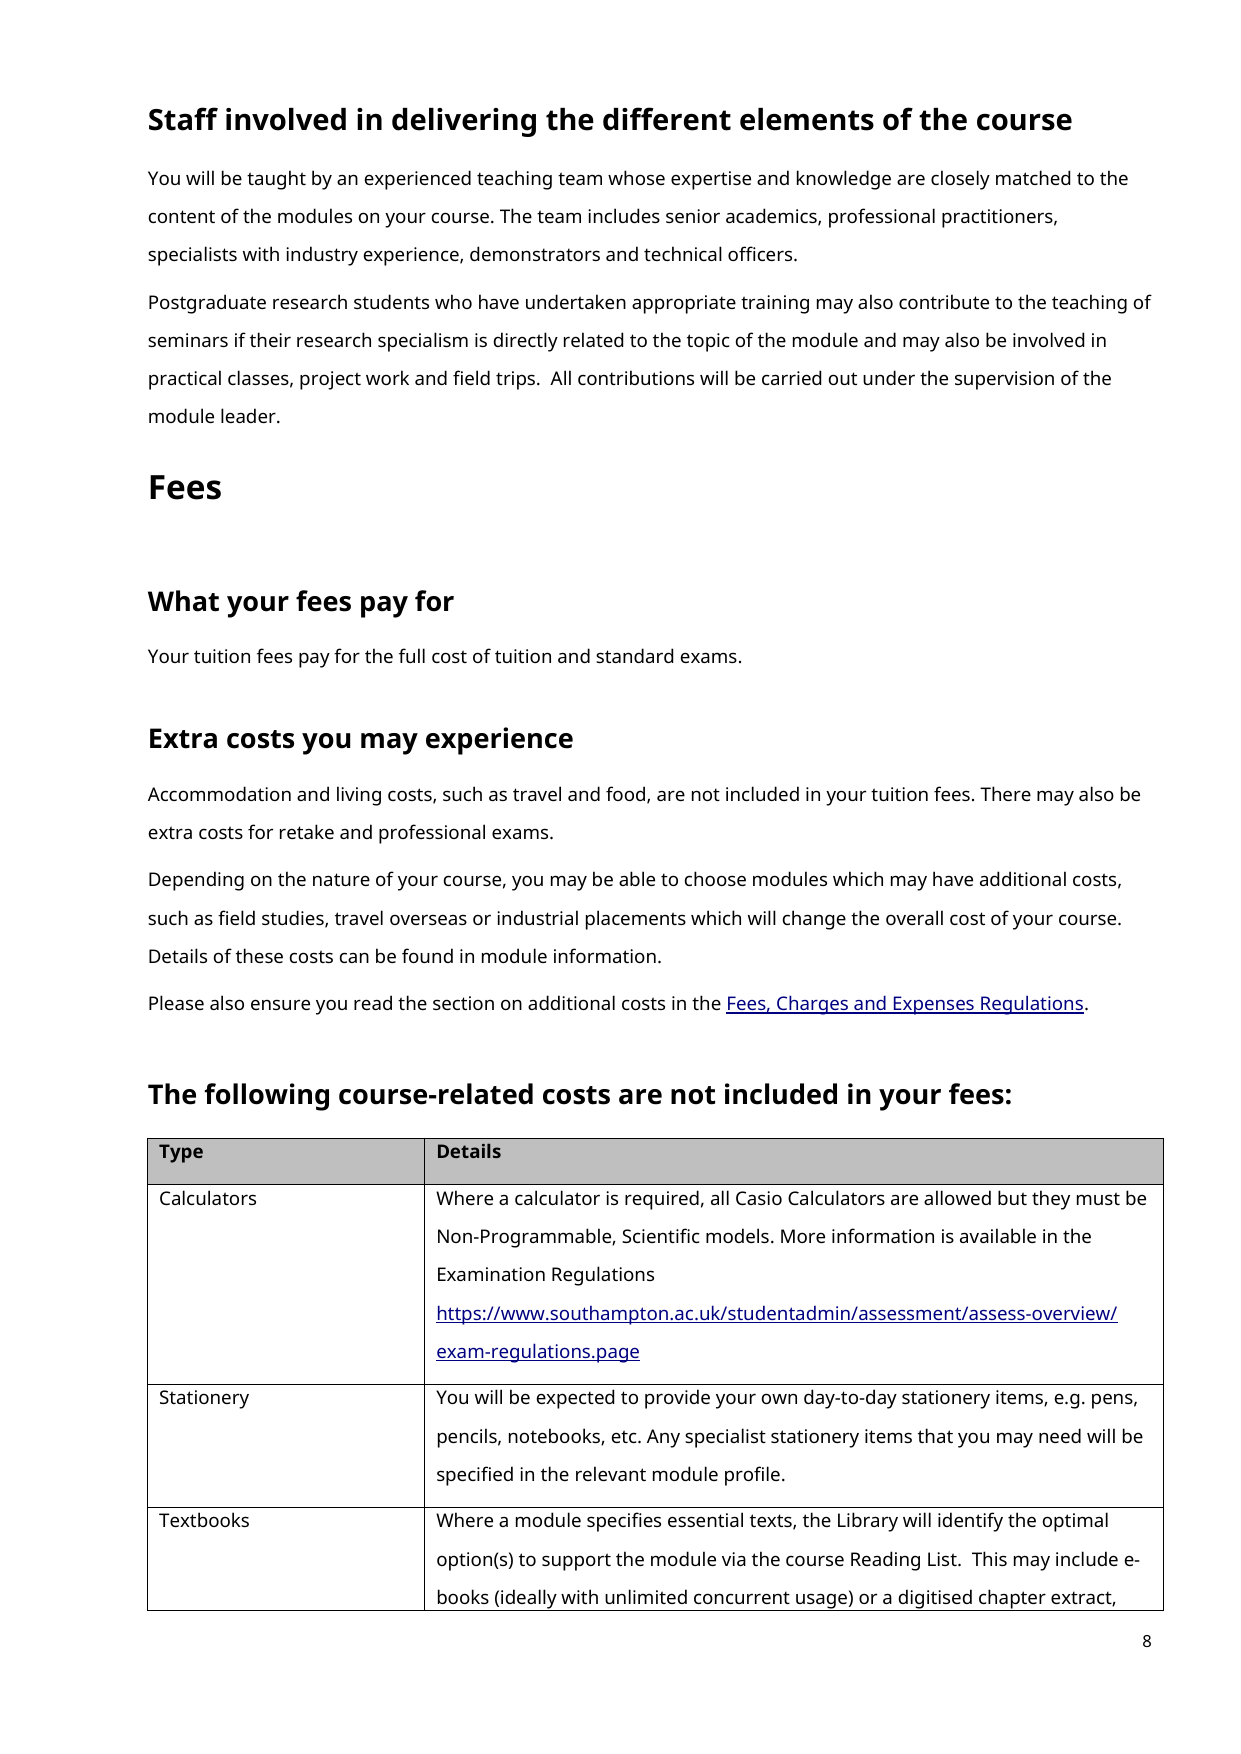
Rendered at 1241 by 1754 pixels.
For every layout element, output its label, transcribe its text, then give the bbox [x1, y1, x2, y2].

table_header Type [148, 1139, 424, 1184]
table_cell Where a calculator is required, all Casio Calculators are allowed but they must be Non-Programmable, Scientific models. More information is available in the Examination Regulations https://www.southampton.ac.uk/studentadmin/assessment/assess-overview/exam-regulations.page [425, 1185, 1163, 1384]
text Your tuition fees pay for the full cost of tuition and standard exams. [148, 643, 1152, 669]
table_header Details [425, 1139, 1163, 1184]
subtitle Fees [148, 464, 1152, 509]
text Accommodation and living costs, such as travel and food, are not included in your tuition fees. There may also be extra costs for retake and professional exams. [148, 781, 1152, 844]
subtitle The following course-related costs are not included in your fees: [148, 1076, 1152, 1113]
text Please also ensure you read the section on additional costs in the Fees, Charges and Expenses Regulations. [148, 991, 1152, 1016]
table_cell Textbooks [148, 1508, 424, 1610]
text Postgraduate research students who have undertaken appropriate training may also contribute to the teaching of seminars if their research specialism is directly related to the topic of the module and may also be involved in practical classes, project work and field trips. All contributions will be carried out under the supervision of the module leader. [148, 289, 1152, 429]
text You will be taught by an experienced teaching team whose expertise and knowledge are closely matched to the content of the modules on your course. The team includes senior academics, professional practitioners, specialists with industry experience, demonstrators and technical officers. [148, 165, 1152, 267]
text Depending on the nature of your course, you may be able to choose modules which may have additional costs, such as field studies, travel overseas or industrial placements which will change the overall cost of your course. Details of these costs can be found in module information. [148, 867, 1152, 969]
table_cell Where a module specifies essential texts, the Library will identify the optimal option(s) to support the module via the course Reading List. This may include e-books (ideally with unlimited concurrent usage) or a digitised chapter extract, [425, 1508, 1163, 1610]
subtitle Staff involved in delivering the different elements of the course [148, 99, 1152, 139]
table_cell Calculators [148, 1185, 424, 1384]
subtitle Extra costs you may experience [148, 719, 1152, 756]
subtitle What your fees pay for [148, 582, 1152, 619]
table_cell Stationery [148, 1385, 424, 1507]
table_cell You will be expected to provide your own day-to-day stationery items, e.g. pens, pencils, notebooks, etc. Any specialist stationery items that you may need will be specified in the relevant module profile. [425, 1385, 1163, 1507]
